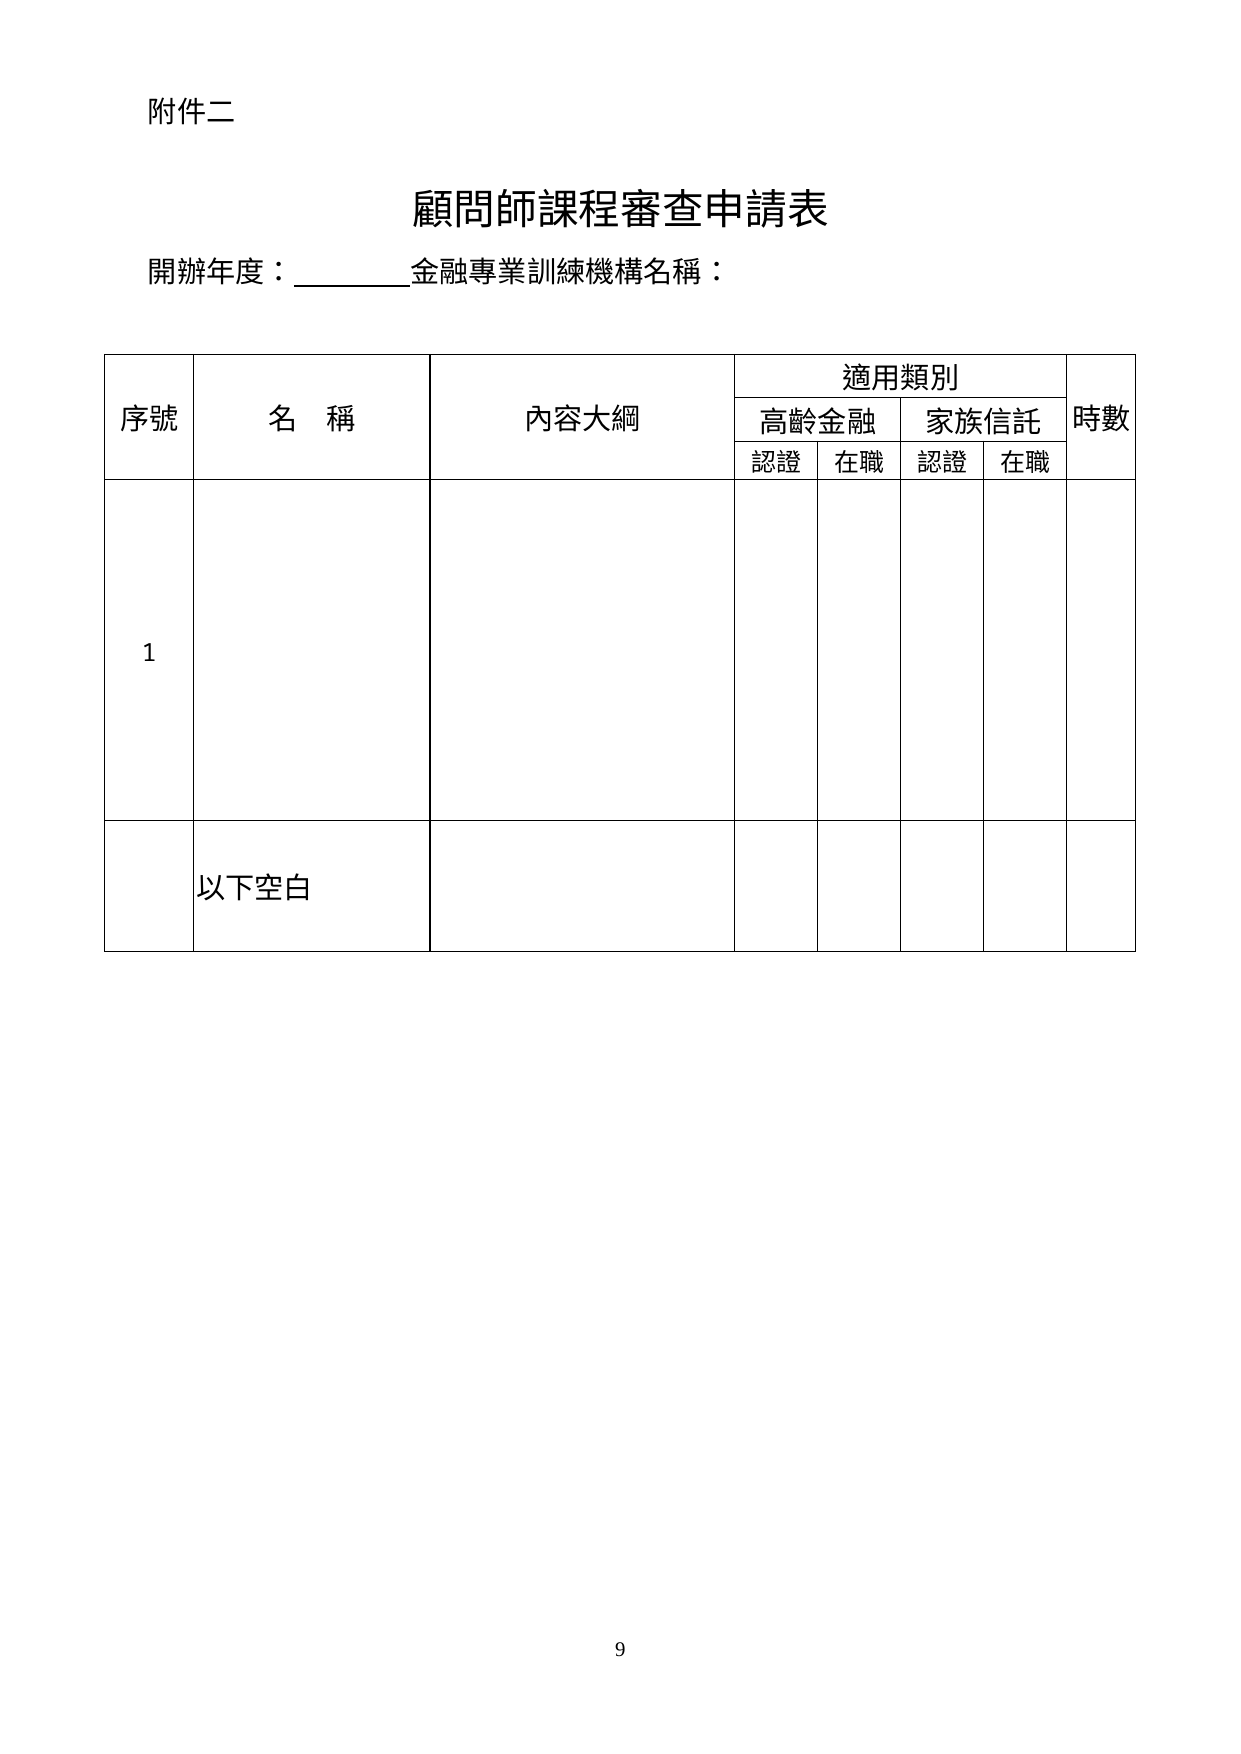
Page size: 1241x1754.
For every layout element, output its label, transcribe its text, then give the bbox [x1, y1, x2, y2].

table_header 名 稱 [194, 355, 429, 479]
table_header 內容大綱 [431, 355, 734, 479]
table_cell 認證 [901, 442, 983, 479]
text 開辦年度： 金融專業訓練機構名稱： [148, 256, 1093, 289]
table_cell [194, 480, 429, 819]
table_cell [1067, 480, 1135, 819]
table_cell 家族信託 [901, 398, 1066, 441]
table_cell 在職 [818, 442, 900, 479]
table_cell [431, 480, 734, 819]
text 顧問師課程審查申請表 [148, 181, 1093, 235]
table_cell [431, 821, 734, 951]
table_cell [735, 821, 817, 951]
table_cell [105, 821, 193, 951]
table_header 序號 [105, 355, 193, 479]
table_cell 在職 [984, 442, 1066, 479]
table_cell [901, 821, 983, 951]
table_cell [818, 480, 900, 819]
table_cell [818, 821, 900, 951]
text 附件二 [148, 89, 1137, 131]
table_cell 1 [105, 480, 193, 819]
table_header 適用類別 [735, 355, 1066, 397]
table_cell 以下空白 [194, 821, 429, 951]
table_cell 高齡金融 [735, 398, 900, 441]
table_cell 認證 [735, 442, 817, 479]
table_cell [735, 480, 817, 819]
table_cell [984, 821, 1066, 951]
table_cell [901, 480, 983, 819]
table_header 時數 [1067, 355, 1135, 479]
table_cell [984, 480, 1066, 819]
table_cell [1067, 821, 1135, 951]
